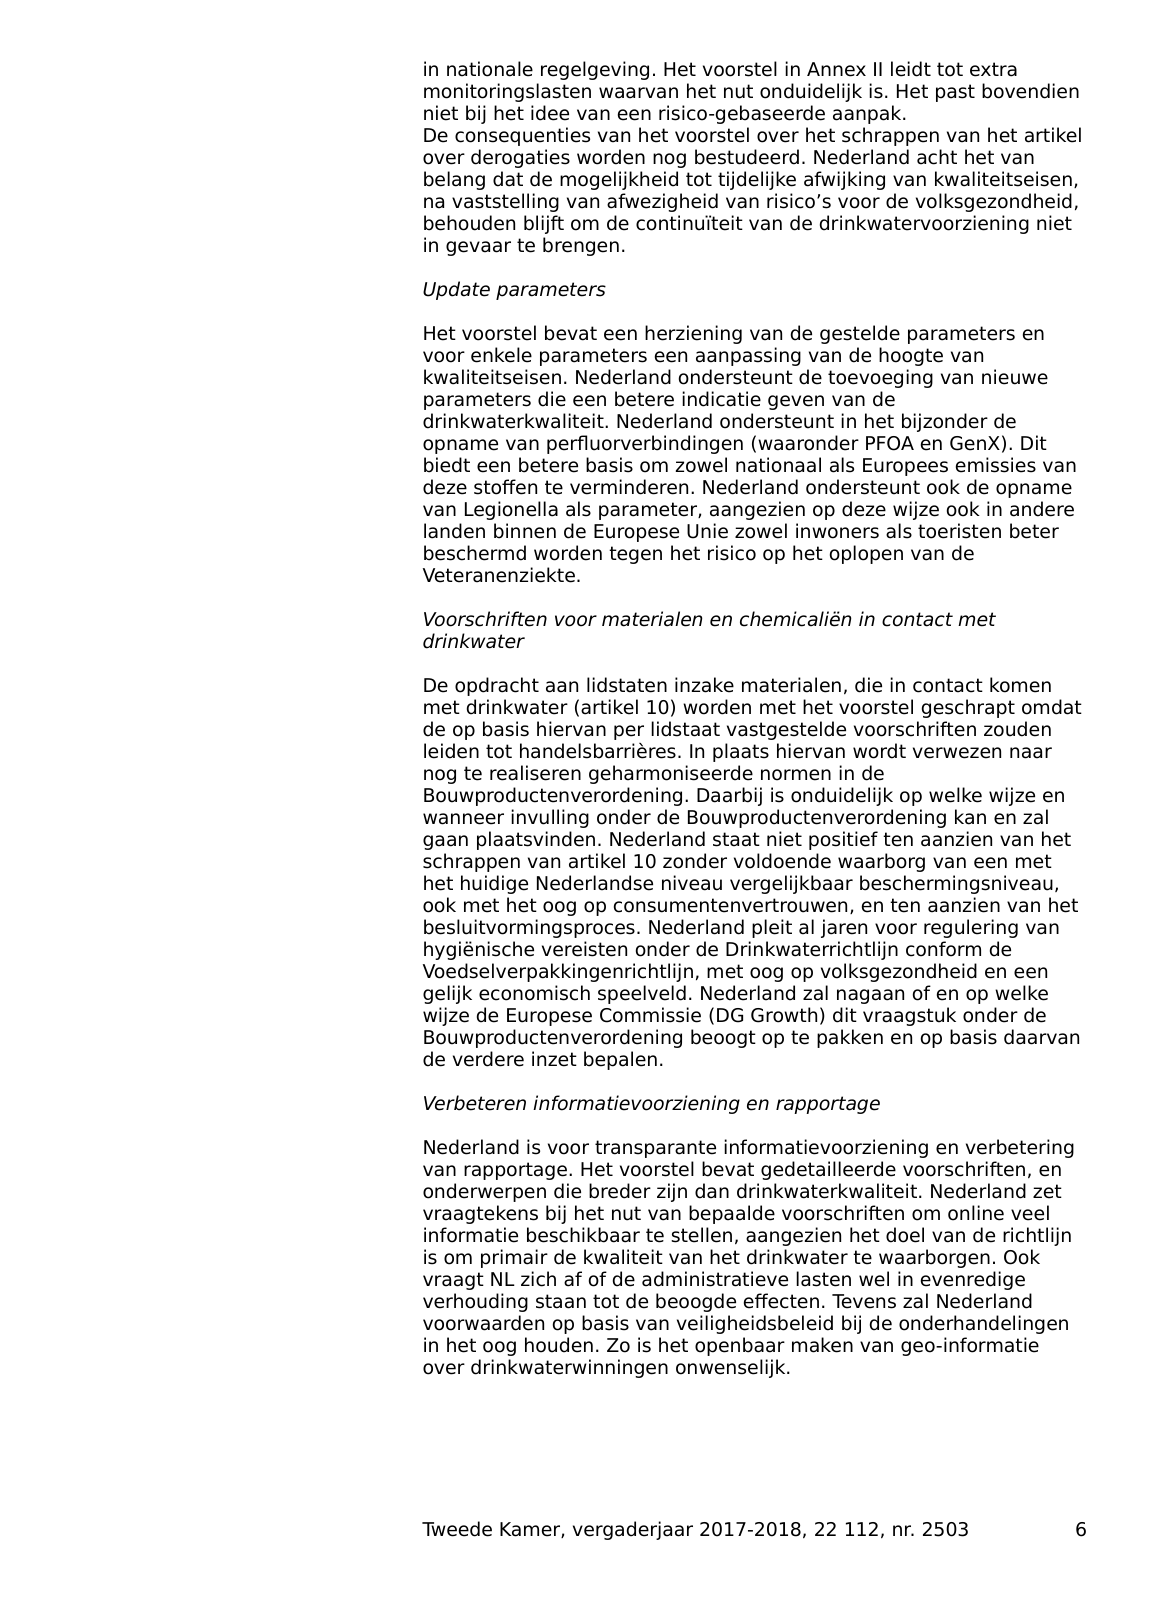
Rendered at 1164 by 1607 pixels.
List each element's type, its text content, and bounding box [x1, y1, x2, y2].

text De opdracht aan lidstaten inzake materialen, die in contact komen met drinkwater (artikel 10) worden met het voorstel geschrapt omdat de op basis hiervan per lidstaat vastgestelde voorschriften zouden leiden tot handelsbarrières. In plaats hiervan wordt verwezen naar nog te realiseren geharmoniseerde normen in de Bouwproductenverordening. Daarbij is onduidelijk op welke wijze en wanneer invulling onder de Bouwproductenverordening kan en zal gaan plaatsvinden. Nederland staat niet positief ten aanzien van het schrappen van artikel 10 zonder voldoende waarborg van een met het huidige Nederlandse niveau vergelijkbaar beschermingsniveau, ook met het oog op consumentenvertrouwen, en ten aanzien van het besluitvormingsproces. Nederland pleit al jaren voor regulering van hygiënische vereisten onder de Drinkwaterrichtlijn conform de Voedselverpakkingenrichtlijn, met oog op volksgezondheid en een gelijk economisch speelveld. Nederland zal nagaan of en op welke wijze de Europese Commissie (DG Growth) dit vraagstuk onder de Bouwproductenverordening beoogt op te pakken en op basis daarvan de verdere inzet bepalen. [422, 675, 1087, 1071]
text Het voorstel bevat een herziening van de gestelde parameters en voor enkele parameters een aanpassing van de hoogte van kwaliteitseisen. Nederland ondersteunt de toevoeging van nieuwe parameters die een betere indicatie geven van de drinkwaterkwaliteit. Nederland ondersteunt in het bijzonder de opname van perfluorverbindingen (waaronder PFOA en GenX). Dit biedt een betere basis om zowel nationaal als Europees emissies van deze stoffen te verminderen. Nederland ondersteunt ook de opname van Legionella als parameter, aangezien op deze wijze ook in andere landen binnen de Europese Unie zowel inwoners als toeristen beter beschermd worden tegen het risico op het oplopen van de Veteranenziekte. [422, 323, 1087, 587]
subtitle Update parameters [422, 279, 1087, 301]
subtitle Voorschriften voor materialen en chemicaliën in contact met drinkwater [422, 609, 1087, 653]
subtitle Verbeteren informatievoorziening en rapportage [422, 1093, 1087, 1115]
text De consequenties van het voorstel over het schrappen van het artikel over derogaties worden nog bestudeerd. Nederland acht het van belang dat de mogelijkheid tot tijdelijke afwijking van kwaliteitseisen, na vaststelling van afwezigheid van risico’s voor de volksgezondheid, behouden blijft om de continuïteit van de drinkwatervoorziening niet in gevaar te brengen. [422, 125, 1087, 257]
text in nationale regelgeving. Het voorstel in Annex II leidt tot extra monitoringslasten waarvan het nut onduidelijk is. Het past bovendien niet bij het idee van een risico-gebaseerde aanpak. [422, 59, 1087, 125]
text Nederland is voor transparante informatievoorziening en verbetering van rapportage. Het voorstel bevat gedetailleerde voorschriften, en onderwerpen die breder zijn dan drinkwaterkwaliteit. Nederland zet vraagtekens bij het nut van bepaalde voorschriften om online veel informatie beschikbaar te stellen, aangezien het doel van de richtlijn is om primair de kwaliteit van het drinkwater te waarborgen. Ook vraagt NL zich af of de administratieve lasten wel in evenredige verhouding staan tot de beoogde effecten. Tevens zal Nederland voorwaarden op basis van veiligheidsbeleid bij de onderhandelingen in het oog houden. Zo is het openbaar maken van geo-informatie over drinkwaterwinningen onwenselijk. [422, 1137, 1087, 1379]
